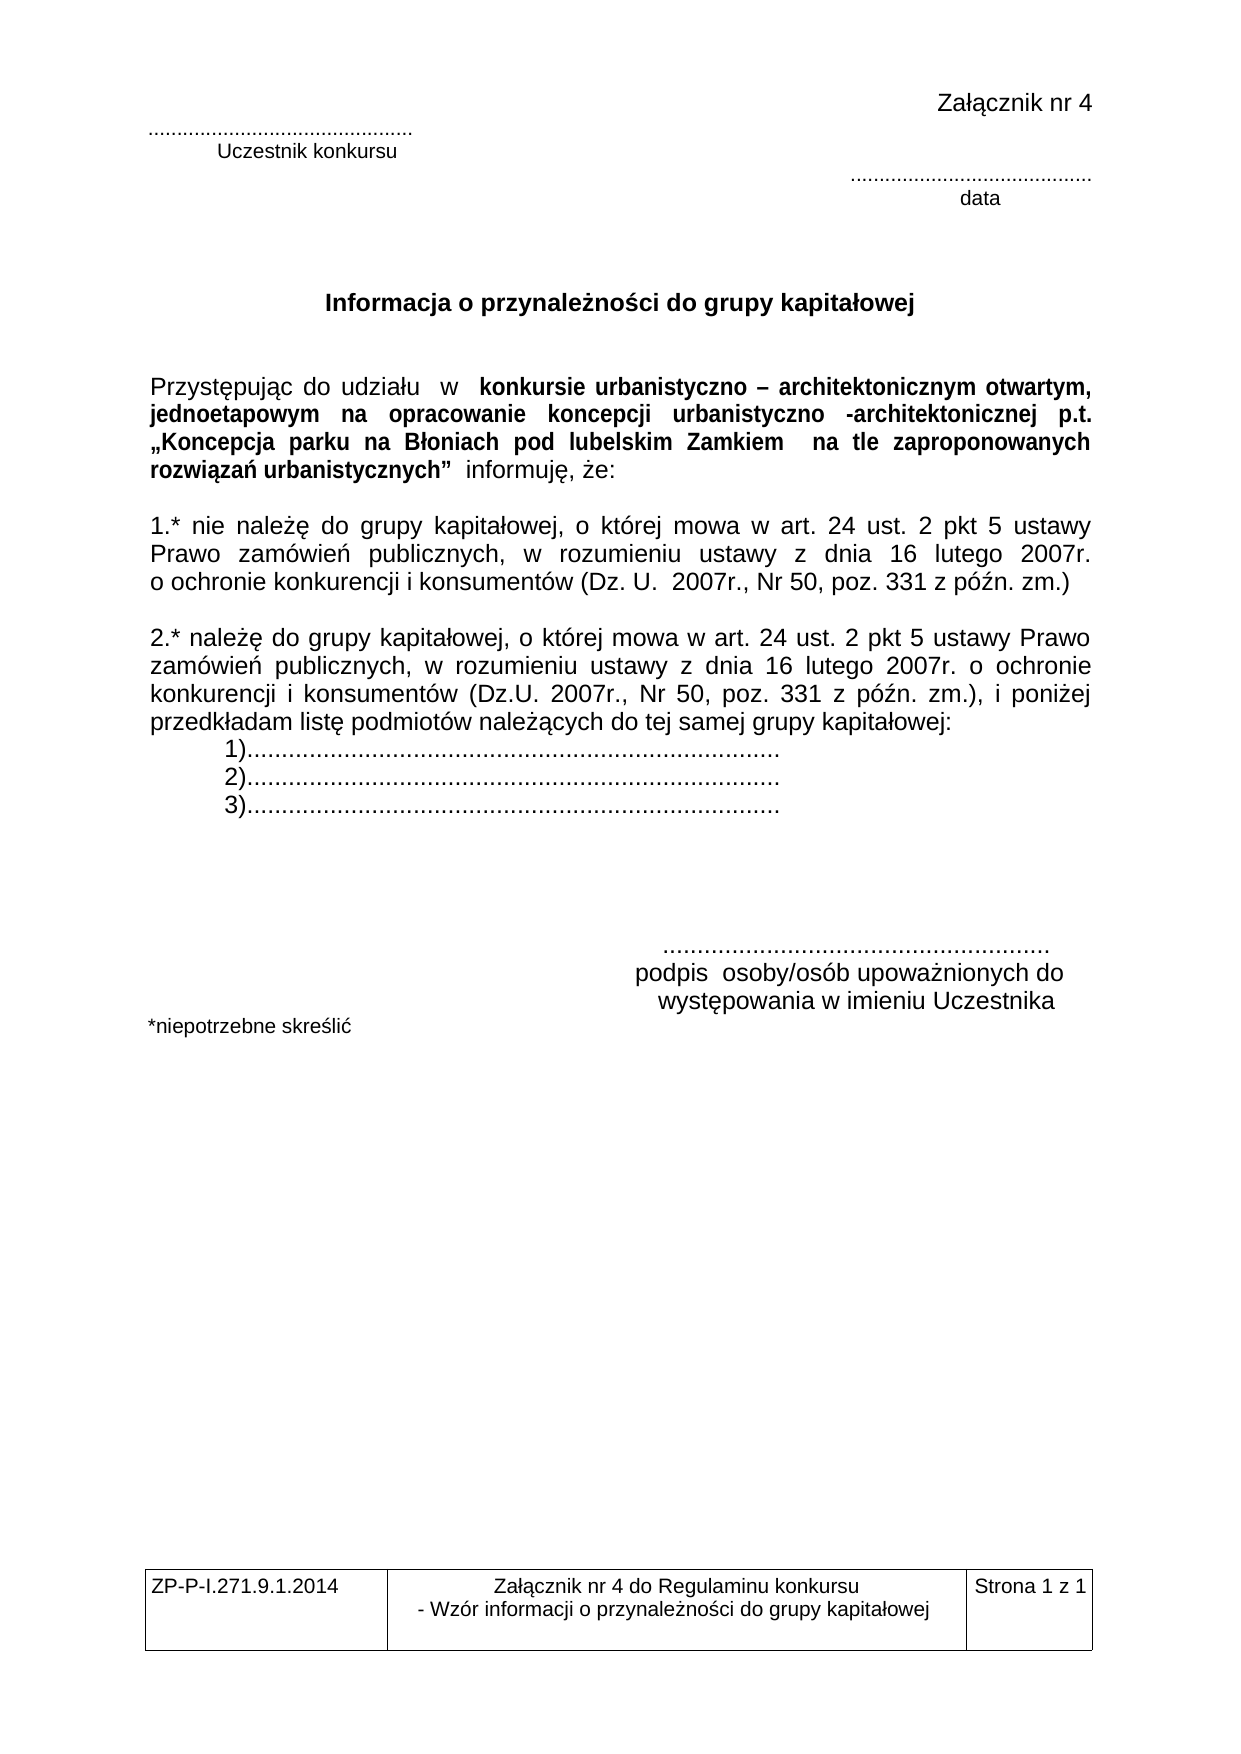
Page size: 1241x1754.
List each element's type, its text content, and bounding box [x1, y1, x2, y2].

text .............................................. [148, 117, 1093, 140]
text *niepotrzebne skreślić [148, 1014, 1093, 1038]
text .......................................... [148, 163, 1093, 186]
text Przystępując do udziału w konkursie urbanistyczno – architektonicznym otwartym, jednoetapowym na opracowanie koncepcji urbanistyczno -architektonicznej p.t. „Koncepcja parku na Błoniach pod lubelskim Zamkiem na tle zaproponowanych rozwiązań urbanistycznych” informuję, że: [150, 372, 1093, 484]
text Informacja o przynależności do grupy kapitałowej [148, 288, 1093, 316]
text Uczestnik konkursu [148, 140, 1093, 163]
subtitle Załącznik nr 4 [148, 89, 1093, 117]
text podpis osoby/osób upoważnionych do [620, 958, 1093, 986]
list 3)............................................................................. [224, 791, 1093, 819]
list 2.* należę do grupy kapitałowej, o której mowa w art. 24 ust. 2 pkt 5 ustawy Prawo zamówień publicznych, w rozumieniu ustawy z dnia 16 lutego 2007r. o ochronie konkurencji i konsumentów (Dz.U. 2007r., Nr 50, poz. 331 z późn. zm.), i poniżej przedkładam listę podmiotów należących do tej samej grupy kapitałowej: [150, 623, 1093, 735]
text ........................................................ [620, 931, 1093, 958]
text data [148, 186, 1093, 209]
list 1.* nie należę do grupy kapitałowej, o której mowa w art. 24 ust. 2 pkt 5 ustawy Prawo zamówień publicznych, w rozumieniu ustawy z dnia 16 lutego 2007r. o ochronie konkurencji i konsumentów (Dz. U. 2007r., Nr 50, poz. 331 z późn. zm.) [150, 512, 1093, 596]
list 2)............................................................................. [224, 763, 1093, 791]
text występowania w imieniu Uczestnika [620, 986, 1093, 1014]
list 1)............................................................................. [224, 735, 1093, 763]
